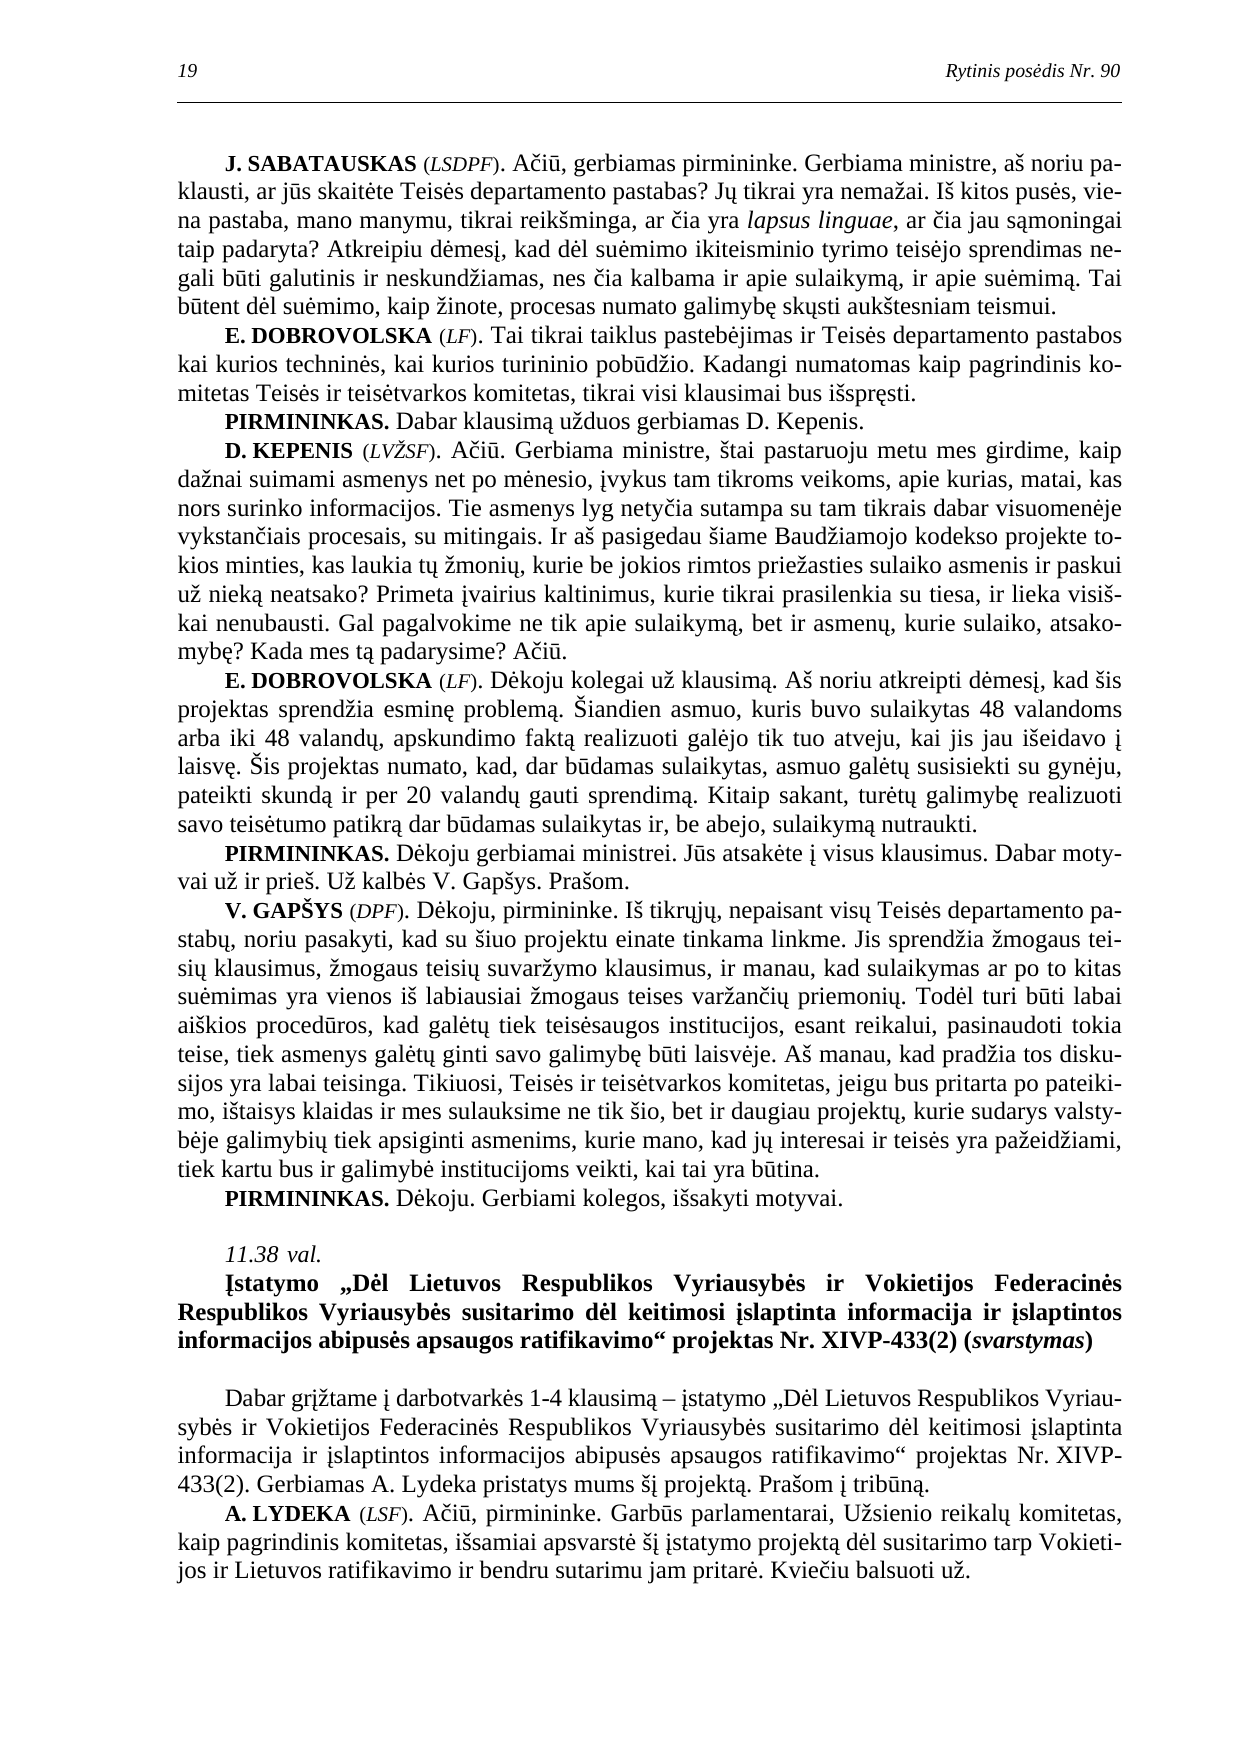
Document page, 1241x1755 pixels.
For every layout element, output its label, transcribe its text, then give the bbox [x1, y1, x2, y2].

text V. GAPŠYS (DPF). Dė­ko­ju, pir­mi­nin­ke. Iš tik­rų­jų, ne­pai­sant vi­sų Tei­sės de­par­ta­men­to pa­sta­bų, no­riu pa­sa­ky­ti, kad su šiuo pro­jek­tu ei­na­te tin­ka­ma lin­kme. Jis spren­džia žmo­gaus tei­sių klau­si­mus, žmo­gaus tei­sių su­var­žy­mo klau­si­mus, ir ma­nau, kad su­lai­ky­mas ar po to ki­tas su­ėmi­mas yra vie­nos iš la­biau­siai žmo­gaus tei­ses var­žan­čių prie­mo­nių. To­dėl tu­ri bū­ti la­bai aiš­kios pro­ce­dū­ros, kad ga­lė­tų tiek tei­sė­sau­gos ins­ti­tu­ci­jos, esant rei­ka­lui, pa­si­nau­do­ti to­kia tei­se, tiek as­me­nys ga­lė­tų gin­ti sa­vo ga­li­my­bę bū­ti lais­vė­je. Aš ma­nau, kad pra­džia tos dis­ku­si­jos yra la­bai tei­sin­ga. Ti­kiuo­si, Tei­sės ir tei­sėt­var­kos ko­mi­te­tas, jei­gu bus pri­tar­ta po pa­tei­ki­mo, iš­tai­sys klai­das ir mes su­lauk­si­me ne tik šio, bet ir dau­giau pro­jek­tų, ku­rie su­da­rys vals­ty­bė­je ga­li­my­bių tiek ap­si­gin­ti as­me­nims, ku­rie ma­no, kad jų in­te­re­sai ir tei­sės yra pa­žei­džia­mi, tiek kar­tu bus ir ga­li­my­bė ins­ti­tu­ci­joms veik­ti, kai tai yra bū­ti­na. [177, 895, 1122, 1183]
text J. SABATAUSKAS (LSDPF). Ačiū, ger­bia­mas pir­mi­nin­ke. Ger­bia­ma mi­nist­re, aš no­riu pa­klaus­ti, ar jūs skai­tė­te Tei­sės de­par­ta­men­to pa­sta­bas? Jų tik­rai yra ne­ma­žai. Iš ki­tos pu­sės, vie­na pa­sta­ba, ma­no ma­ny­mu, tik­rai reikš­min­ga, ar čia yra lap­sus lin­gu­ae, ar čia jau są­mo­nin­gai taip pa­da­ry­ta? At­krei­piu dė­me­sį, kad dėl su­ėmi­mo iki­teis­mi­nio ty­ri­mo tei­sė­jo spren­di­mas ne­ga­li bū­ti ga­lu­ti­nis ir ne­skun­džia­mas, nes čia kal­ba­ma ir apie su­lai­ky­mą, ir apie su­ėmi­mą. Tai bū­tent dėl su­ėmi­mo, kaip ži­no­te, pro­ce­sas nu­ma­to ga­li­my­bę skųs­ti aukš­tes­niam teis­mui. [177, 148, 1122, 320]
text A. LYDEKA (LSF). Ačiū, pir­mi­nin­ke. Gar­būs par­la­men­ta­rai, Už­sie­nio rei­ka­lų ko­mi­te­tas, kaip pa­grin­di­nis ko­mi­te­tas, iš­sa­miai ap­svars­tė šį įsta­ty­mo pro­jek­tą dėl su­si­ta­ri­mo tarp Vo­kie­ti­jos ir Lie­tu­vos ra­ti­fi­ka­vi­mo ir ben­dru su­ta­ri­mu jam pri­ta­rė. Kvie­čiu bal­suo­ti už. [177, 1498, 1122, 1584]
text PIRMININKAS. Da­bar klau­si­mą už­duos ger­bia­mas D. Ke­pe­nis. [177, 406, 1122, 435]
text Įsta­ty­mo „Dėl Lie­tu­vos Res­pub­li­kos Vy­riau­sy­bės ir Vo­kie­ti­jos Fe­de­ra­ci­nės Respubli­kos Vy­riau­sy­bės su­si­ta­ri­mo dėl kei­ti­mo­si įslap­tin­ta in­for­ma­ci­ja ir įslap­tin­tos infor­ma­ci­jos abi­pu­sės ap­sau­gos ra­ti­fi­ka­vi­mo“ pro­jek­tas Nr. XIVP-433(2) (svars­ty­mas) [177, 1268, 1122, 1354]
text 11.38 val. [224, 1240, 1122, 1268]
text PIRMININKAS. Dė­ko­ju. Ger­bia­mi ko­le­gos, iš­sa­ky­ti mo­ty­vai. [177, 1183, 1122, 1211]
text E. DOBROVOLSKA (LF). Tai tik­rai taik­lus pa­ste­bė­ji­mas ir Tei­sės de­par­ta­men­to pa­sta­bos kai ku­rios tech­ni­nės, kai ku­rios tu­ri­ni­nio po­bū­džio. Ka­dan­gi nu­ma­to­mas kaip pa­grin­di­nis ko­mi­te­tas Tei­sės ir tei­sėt­var­kos ko­mi­te­tas, tik­rai vi­si klau­si­mai bus iš­spręs­ti. [177, 320, 1122, 406]
text E. DOBROVOLSKA (LF). Dė­ko­ju ko­le­gai už klau­si­mą. Aš no­riu at­kreip­ti dė­me­sį, kad šis pro­jek­tas spren­džia es­mi­nę pro­ble­mą. Šian­dien as­muo, ku­ris bu­vo su­lai­ky­tas 48 va­lan­doms ar­ba iki 48 va­lan­dų, ap­skun­di­mo fak­tą re­a­li­zuo­ti ga­lė­jo tik tuo at­ve­ju, kai jis jau iš­ei­da­vo į lais­vę. Šis pro­jek­tas nu­ma­to, kad, dar bū­da­mas su­lai­ky­tas, as­muo ga­lė­tų su­si­siek­ti su gy­nė­ju, pa­teik­ti skun­dą ir per 20 va­lan­dų gau­ti spren­di­mą. Ki­taip sa­kant, tu­rė­tų ga­li­my­bę re­a­li­zuo­ti sa­vo tei­sė­tu­mo pa­tik­rą dar bū­da­mas su­lai­ky­tas ir, be abe­jo, su­lai­ky­mą nu­trauk­ti. [177, 665, 1122, 838]
text PIRMININKAS. Dė­ko­ju ger­bia­mai mi­nist­rei. Jūs at­sa­kė­te į vi­sus klau­si­mus. Da­bar mo­ty­vai už ir prieš. Už kal­bės V. Gap­šys. Pra­šom. [177, 838, 1122, 895]
text Da­bar grįž­ta­me į dar­bo­tvarkės 1-4 klau­si­mą – įsta­ty­mo „Dėl Lie­tu­vos Res­pub­li­kos Vy­riau­sy­bės ir Vo­kie­ti­jos Fe­de­ra­ci­nės Res­pub­li­kos Vy­riau­sy­bės su­si­ta­ri­mo dėl kei­ti­mo­si įslap­tin­ta in­for­ma­ci­ja ir įslap­tin­tos in­for­ma­ci­jos abi­pu­sės ap­sau­gos ra­ti­fi­ka­vi­mo“ pro­jek­tas Nr. XIVP-433(2). Ger­bia­mas A. Ly­de­ka pri­sta­tys mums šį pro­jek­tą. Pra­šom į tri­bū­ną. [177, 1383, 1122, 1498]
text D. KEPENIS (LVŽSF). Ačiū. Ger­bia­ma mi­nist­re, štai pas­ta­ruo­ju me­tu mes gir­di­me, kaip daž­nai su­ima­mi as­me­nys net po mė­ne­sio, įvy­kus tam tik­roms vei­koms, apie ku­rias, ma­tai, kas nors su­rin­ko in­for­ma­ci­jos. Tie as­me­nys lyg ne­ty­čia su­tam­pa su tam tik­rais da­bar vi­suo­me­nė­je vyks­tan­čiais pro­ce­sais, su mi­tin­gais. Ir aš pa­si­ge­dau šia­me Bau­džia­mo­jo ko­dek­so pro­jek­te to­kios min­ties, kas lau­kia tų žmo­nių, ku­rie be jo­kios rim­tos prie­žas­ties su­lai­ko as­me­nis ir pas­kui už nie­ką ne­at­sa­ko? Pri­me­ta įvai­rius kal­ti­ni­mus, ku­rie tik­rai pra­si­len­kia su tie­sa, ir lie­ka vi­siš­kai ne­nu­baus­ti. Gal pa­gal­vo­ki­me ne tik apie su­lai­ky­mą, bet ir as­me­nų, ku­rie su­lai­ko, at­sa­ko­my­bę? Ka­da mes tą pa­da­ry­si­me? Ačiū. [177, 435, 1122, 665]
